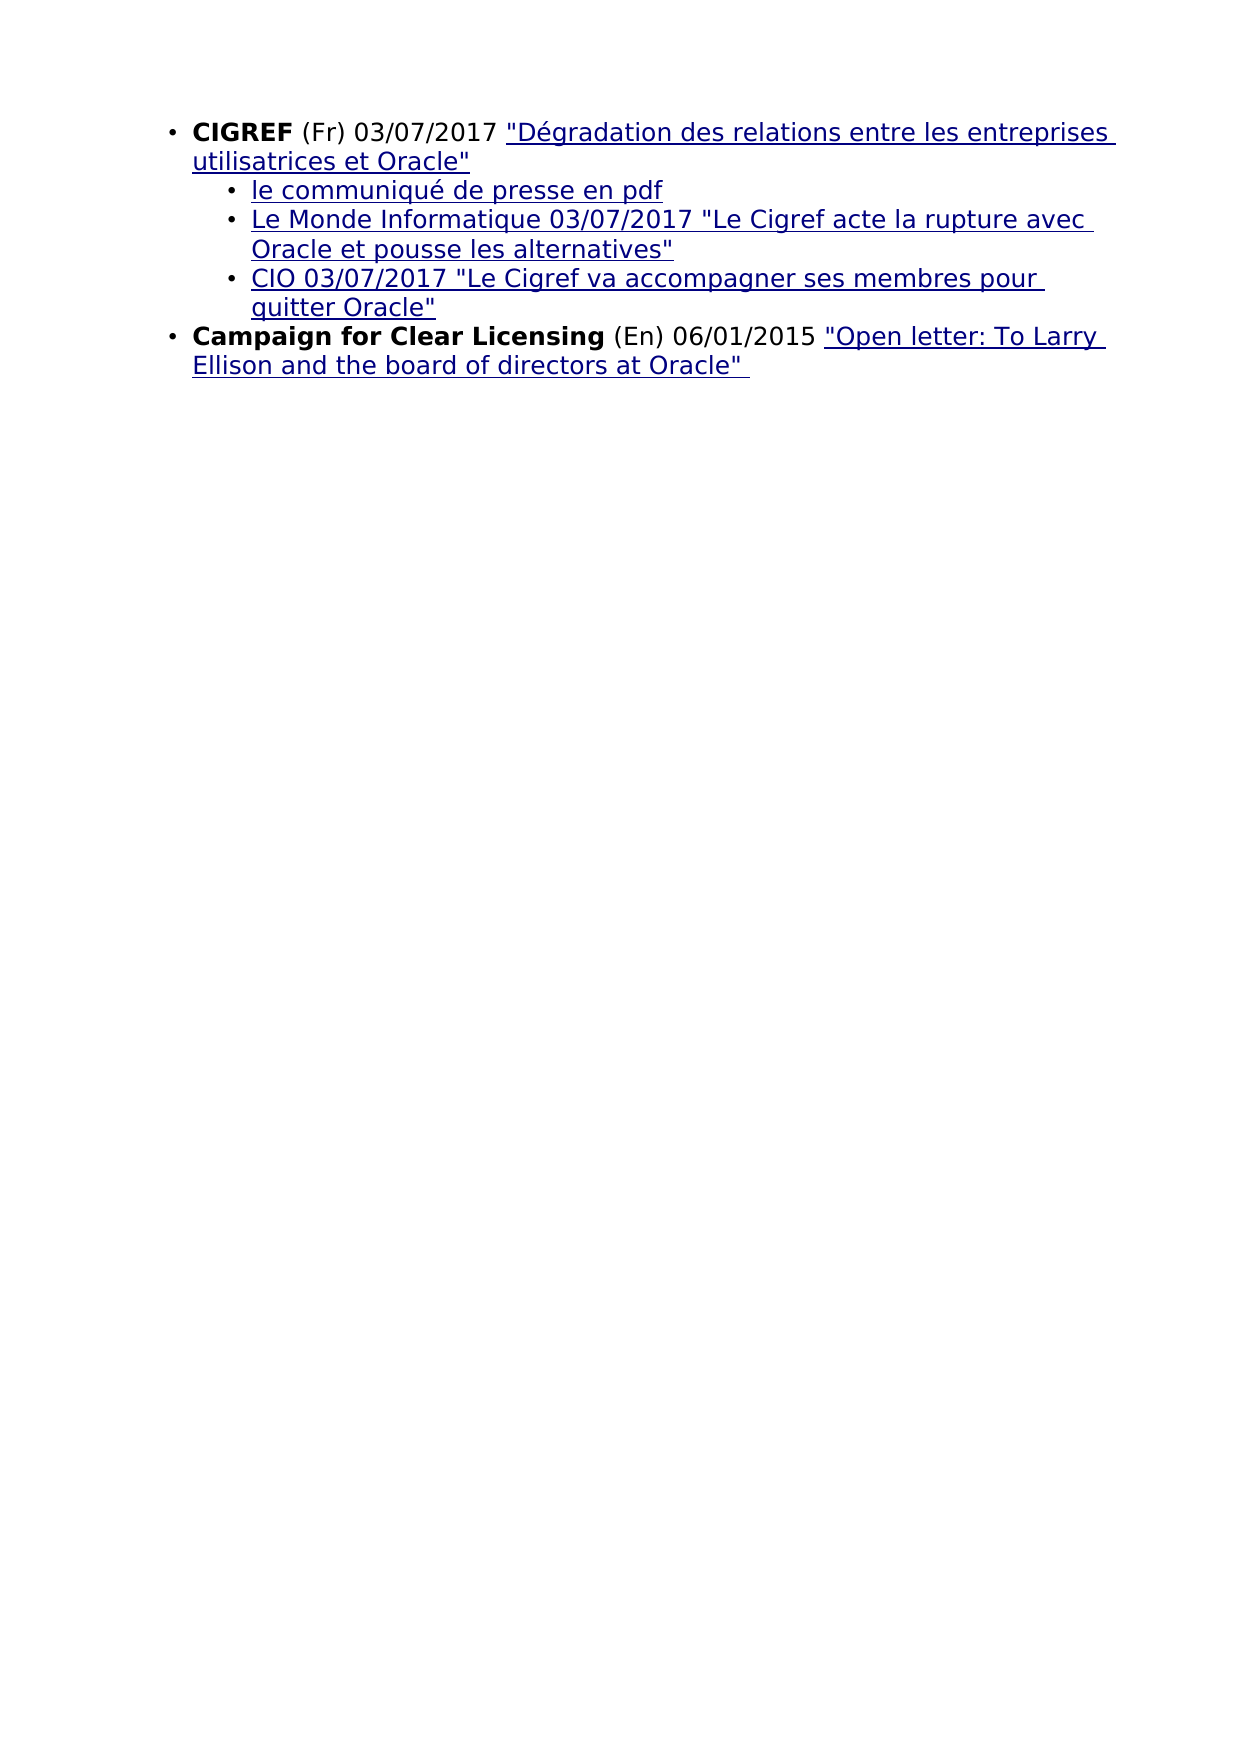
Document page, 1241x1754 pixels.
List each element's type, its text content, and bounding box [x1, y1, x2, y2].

list CIGREF (Fr) 03/07/2017 "Dégradation des relations entre les entreprises utilisatrices et Oracle" [177, 118, 1122, 176]
list Le Monde Informatique 03/07/2017 "Le Cigref acte la rupture avec Oracle et pousse les alternatives" [236, 206, 1122, 264]
list CIO 03/07/2017 "Le Cigref va accompagner ses membres pour quitter Oracle" [236, 264, 1122, 322]
list le communiqué de presse en pdf [236, 176, 1122, 206]
list Campaign for Clear Licensing (En) 06/01/2015 "Open letter: To Larry Ellison and the board of directors at Oracle" [177, 322, 1122, 381]
